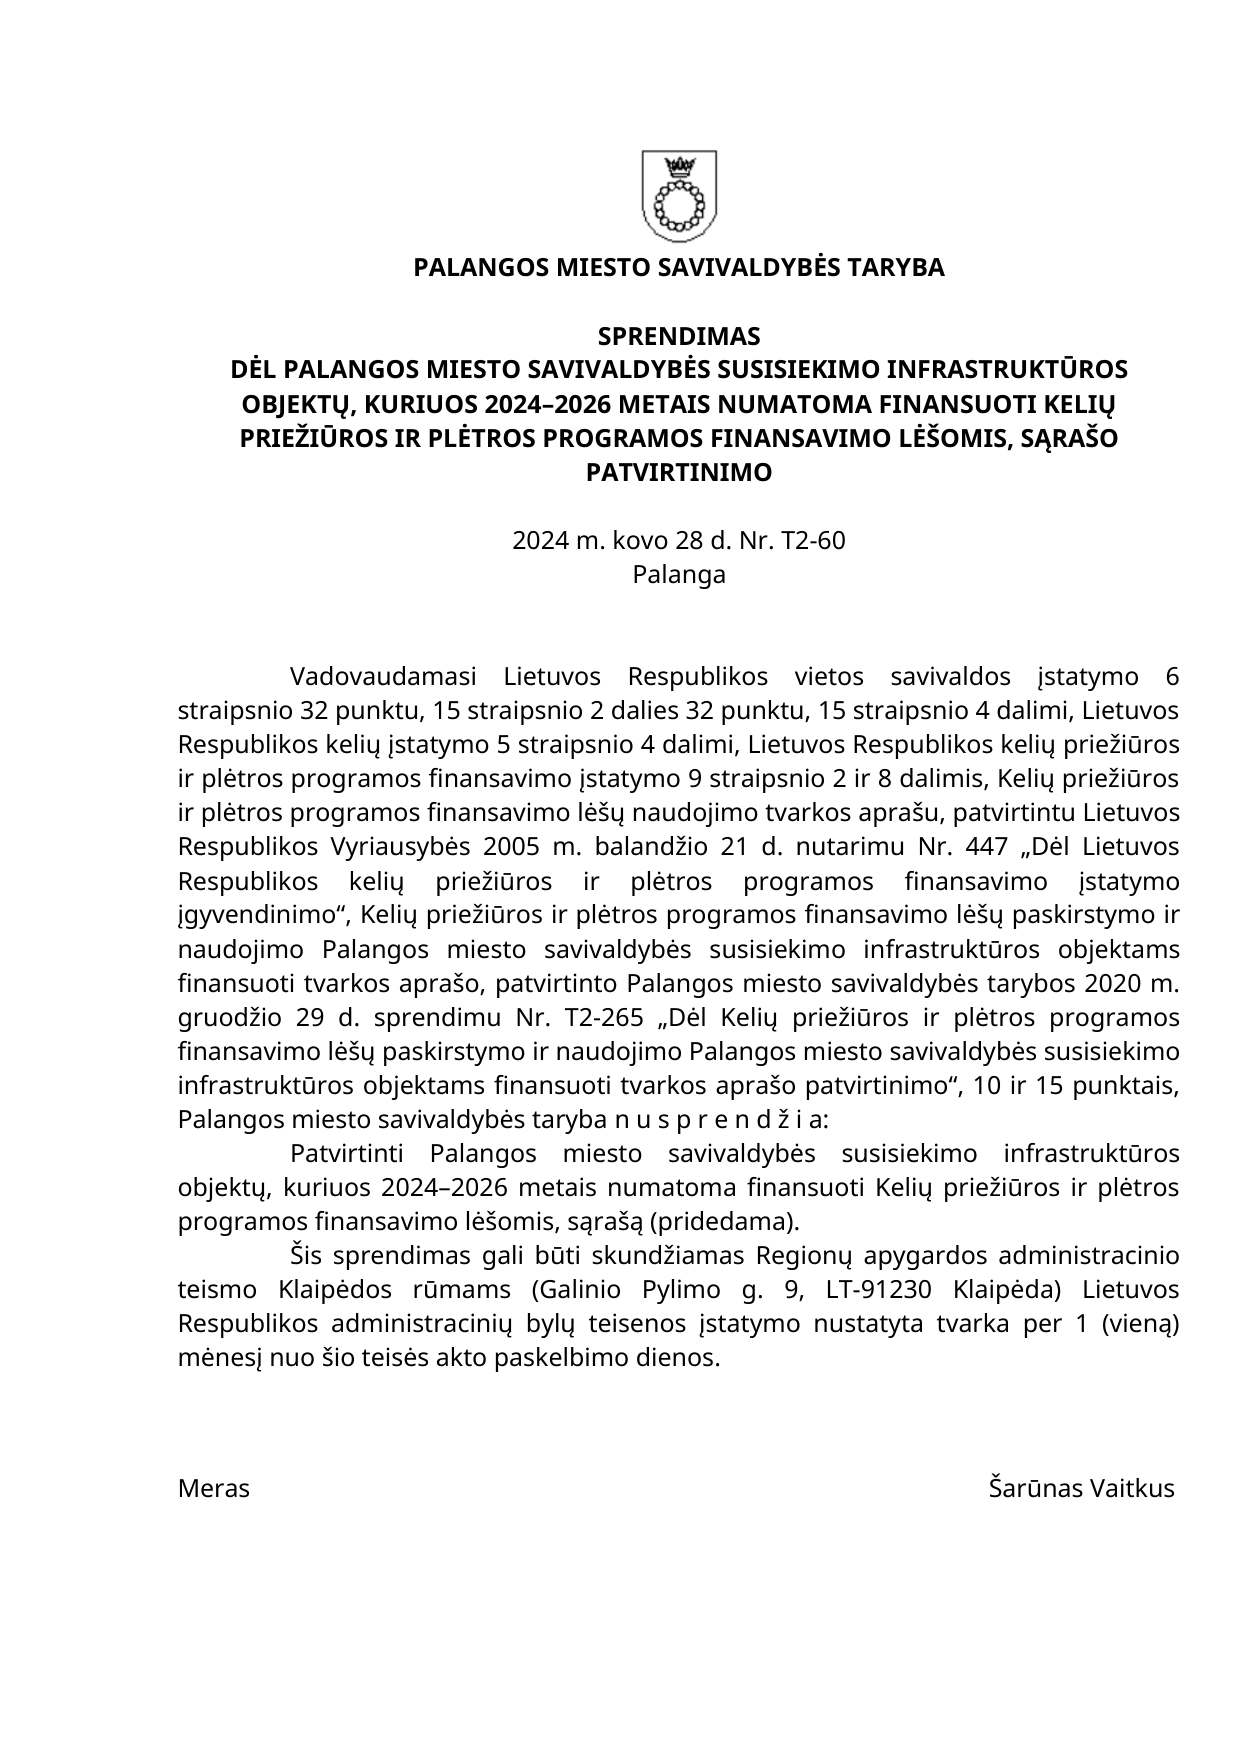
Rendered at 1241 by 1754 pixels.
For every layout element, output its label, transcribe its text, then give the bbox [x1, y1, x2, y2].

text SPRENDIMAS [177, 318, 1181, 352]
text DĖL Palangos miesto savivaldybės susisiekimo infrastruktūros objektų, KURIUOS 2024–2026 metais numatomA finansuoti Kelių priežiūros ir plėtros programos finansavimo lėšomis, sąrašo patvirtinimo [177, 352, 1181, 488]
text Vadovaudamasi Lietuvos Respublikos vietos savivaldos įstatymo 6 straipsnio 32 punktu, 15 straipsnio 2 dalies 32 punktu, 15 straipsnio 4 dalimi, Lietuvos Respublikos kelių įstatymo 5 straipsnio 4 dalimi, Lietuvos Respublikos kelių priežiūros ir plėtros programos finansavimo įstatymo 9 straipsnio 2 ir 8 dalimis, Kelių priežiūros ir plėtros programos finansavimo lėšų naudojimo tvarkos aprašu, patvirtintu Lietuvos Respublikos Vyriausybės 2005 m. balandžio 21 d. nutarimu Nr. 447 „Dėl Lietuvos Respublikos kelių priežiūros ir plėtros programos finansavimo įstatymo įgyvendinimo“, Kelių priežiūros ir plėtros programos finansavimo lėšų paskirstymo ir naudojimo Palangos miesto savivaldybės susisiekimo infrastruktūros objektams finansuoti tvarkos aprašo, patvirtinto Palangos miesto savivaldybės tarybos 2020 m. gruodžio 29 d. sprendimu Nr. T2-265 „Dėl Kelių priežiūros ir plėtros programos finansavimo lėšų paskirstymo ir naudojimo Palangos miesto savivaldybės susisiekimo infrastruktūros objektams finansuoti tvarkos aprašo patvirtinimo“, 10 ir 15 punktais, Palangos miesto savivaldybės taryba nusprendžia: [177, 659, 1181, 1136]
text Patvirtinti Palangos miesto savivaldybės susisiekimo infrastruktūros objektų, kuriuos 2024–2026 metais numatoma finansuoti Kelių priežiūros ir plėtros programos finansavimo lėšomis, sąrašą (pridedama). [177, 1136, 1181, 1238]
text Palanga [177, 557, 1181, 591]
text Šis sprendimas gali būti skundžiamas Regionų apygardos administracinio teismo Klaipėdos rūmams (Galinio Pylimo g. 9, LT-91230 Klaipėda) Lietuvos Respublikos administracinių bylų teisenos įstatymo nustatyta tvarka per 1 (vieną) mėnesį nuo šio teisės akto paskelbimo dienos. [177, 1238, 1181, 1374]
text 2024 m. kovo 28 d. Nr. T2-60 [177, 522, 1181, 557]
text Meras Šarūnas Vaitkus [177, 1471, 1181, 1505]
text PALANGOS MIESTO SAVIVALDYBĖS TARYBA [177, 250, 1181, 284]
